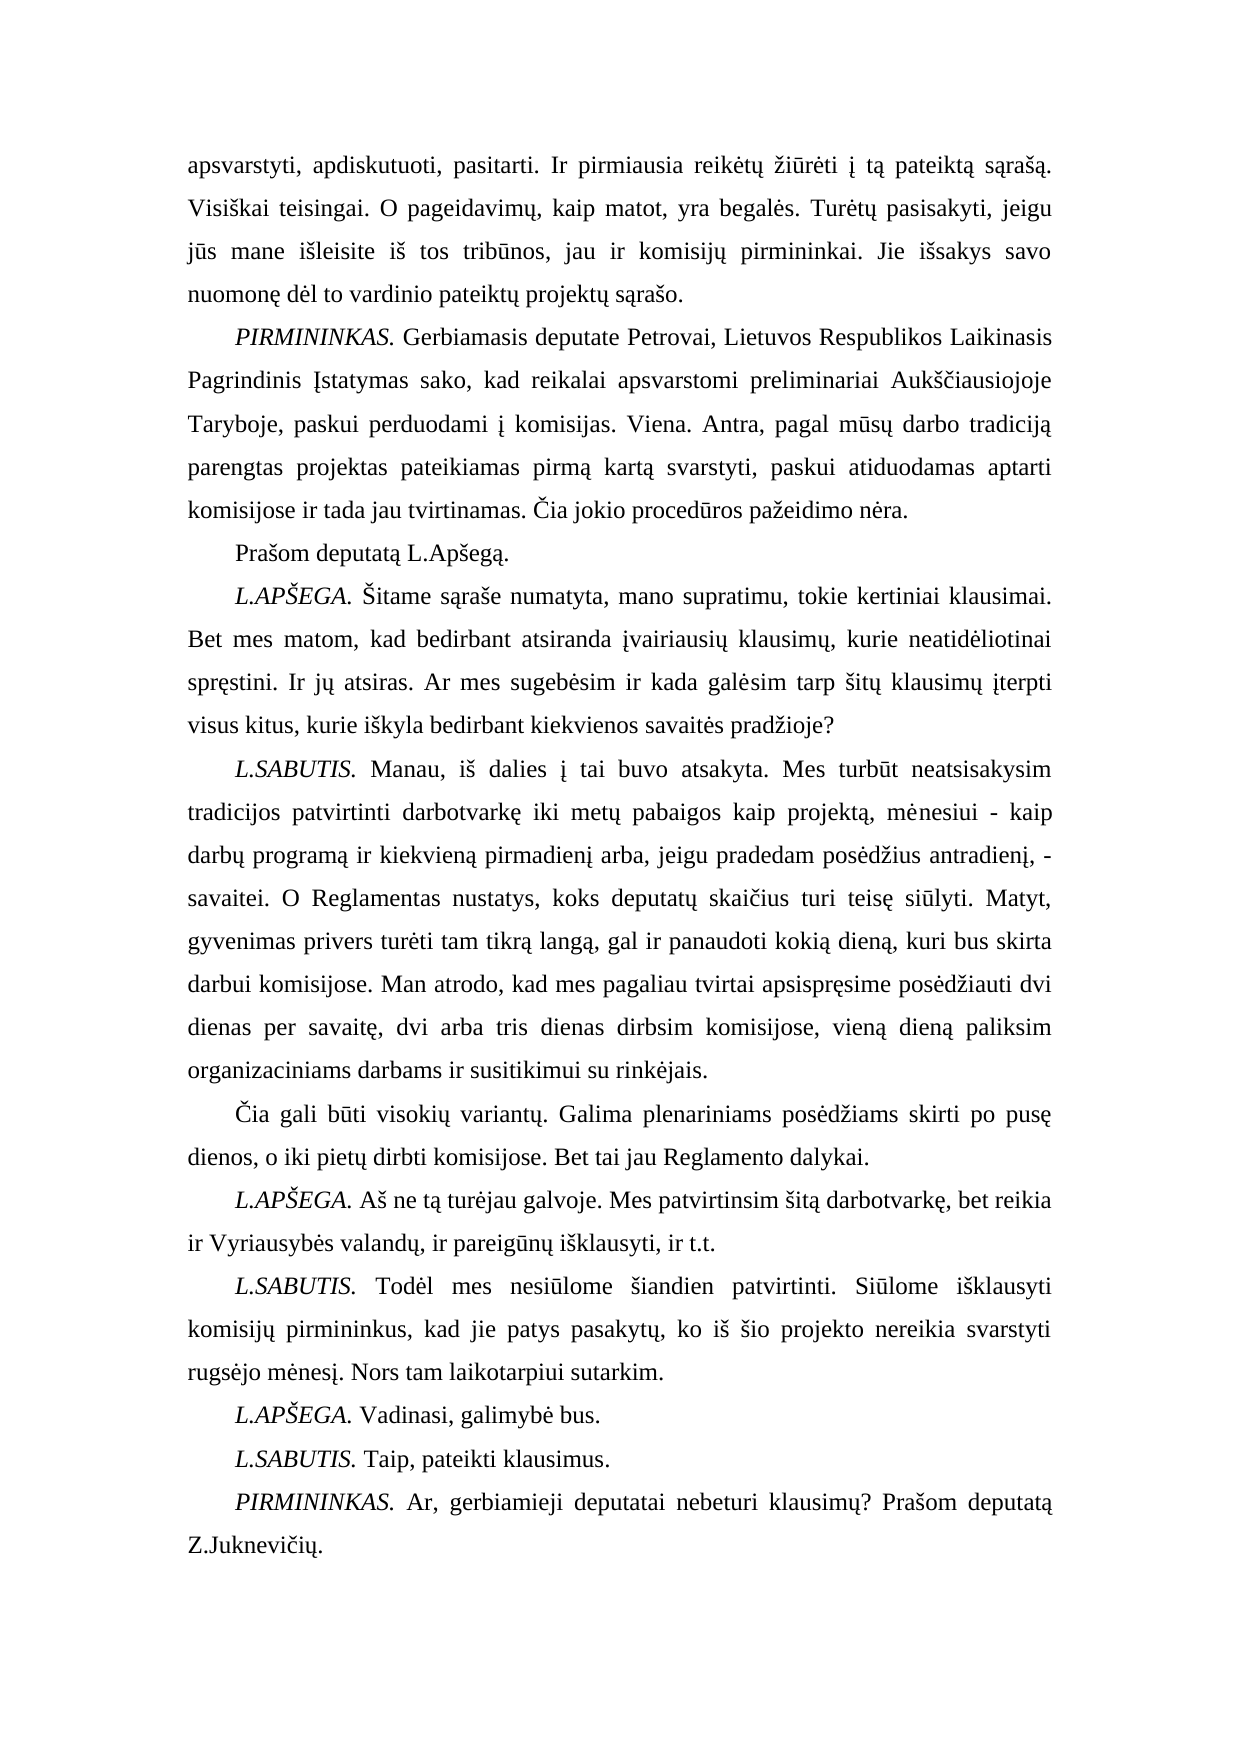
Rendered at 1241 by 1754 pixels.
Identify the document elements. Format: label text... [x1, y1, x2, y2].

text Čia gali būti visokių variantų. Galima plenariniams posėdžiams skirti po pusę dienos, o iki pietų dirbti komisijose. Bet tai jau Reglamento dalykai. [187, 1099, 1053, 1171]
text apsvarstyti, apdiskutuoti, pasitarti. Ir pirmiausia reikėtų žiūrėti į tą pateiktą sąrašą. Visiškai teisingai. O pageidavimų, kaip matot, yra begalės. Turėtų pasisakyti, jeigu jūs mane išleisite iš tos tribūnos, jau ir komisijų pirmininkai. Jie išsakys savo nuomonę dėl to vardinio pateiktų projektų sąrašo. [187, 150, 1053, 308]
text L.SABUTIS. Todėl mes nesiūlome šiandien patvirtinti. Siūlome išklausyti komisijų pirmininkus, kad jie patys pasakytų, ko iš šio projekto nereikia svarstyti rugsėjo mėnesį. Nors tam laikotarpiui sutarkim. [187, 1271, 1053, 1386]
text PIRMININKAS. Ar, gerbiamieji deputatai nebeturi klausimų? Prašom deputatą Z.Juknevičių. [187, 1487, 1053, 1559]
text L.SABUTIS. Taip, pateikti klausimus. [187, 1444, 1053, 1472]
text Prašom deputatą L.Apšegą. [187, 538, 1053, 567]
text L.SABUTIS. Manau, iš dalies į tai buvo atsakyta. Mes turbūt neatsisakysim tradicijos patvirtinti darbotvarkę iki metų pabaigos kaip projektą, mė­nesiui - kaip darbų programą ir kiekvieną pirmadienį arba, jeigu pradedam posėdžius antradienį, - savaitei. O Reglamentas nustatys, koks deputatų skaičius turi teisę siūlyti. Matyt, gyvenimas privers turėti tam tikrą langą, gal ir panaudoti kokią dieną, kuri bus skirta darbui komisijose. Man atrodo, kad mes pagaliau tvirtai apsispręsime posėdžiauti dvi dienas per savaitę, dvi arba tris dienas dirbsim komisijose, vieną dieną paliksim organizaciniams dar­bams ir susitikimui su rinkėjais. [187, 754, 1053, 1084]
text L.APŠEGA. Šitame sąraše numatyta, mano supratimu, tokie kertiniai klausimai. Bet mes matom, kad bedirbant atsiranda įvairiausių klausimų, kurie neatidėliotinai spręstini. Ir jų atsiras. Ar mes sugebėsim ir kada galė­sim tarp šitų klausimų įterpti visus kitus, kurie iškyla bedirbant kiekvienos savaitės pradžioje? [187, 581, 1053, 739]
text L.APŠEGA. Vadinasi, galimybė bus. [187, 1401, 1053, 1429]
text PIRMININKAS. Gerbiamasis deputate Petrovai, Lietuvos Respublikos Laikinasis Pagrindinis Įstatymas sako, kad reikalai apsvarstomi preliminariai Aukščiausiojoje Taryboje, paskui perduodami į komisijas. Viena. Antra, pagal mūsų darbo tradiciją parengtas projektas pateikiamas pirmą kartą svarstyti, paskui atiduodamas aptarti komisijose ir tada jau tvirtinamas. Čia jokio procedūros pažeidimo nėra. [187, 322, 1053, 524]
text L.APŠEGA. Aš ne tą turėjau galvoje. Mes patvirtinsim šitą darbotvarkę, bet reikia ir Vyriausybės valandų, ir pareigūnų išklausyti, ir t.t. [187, 1185, 1053, 1257]
